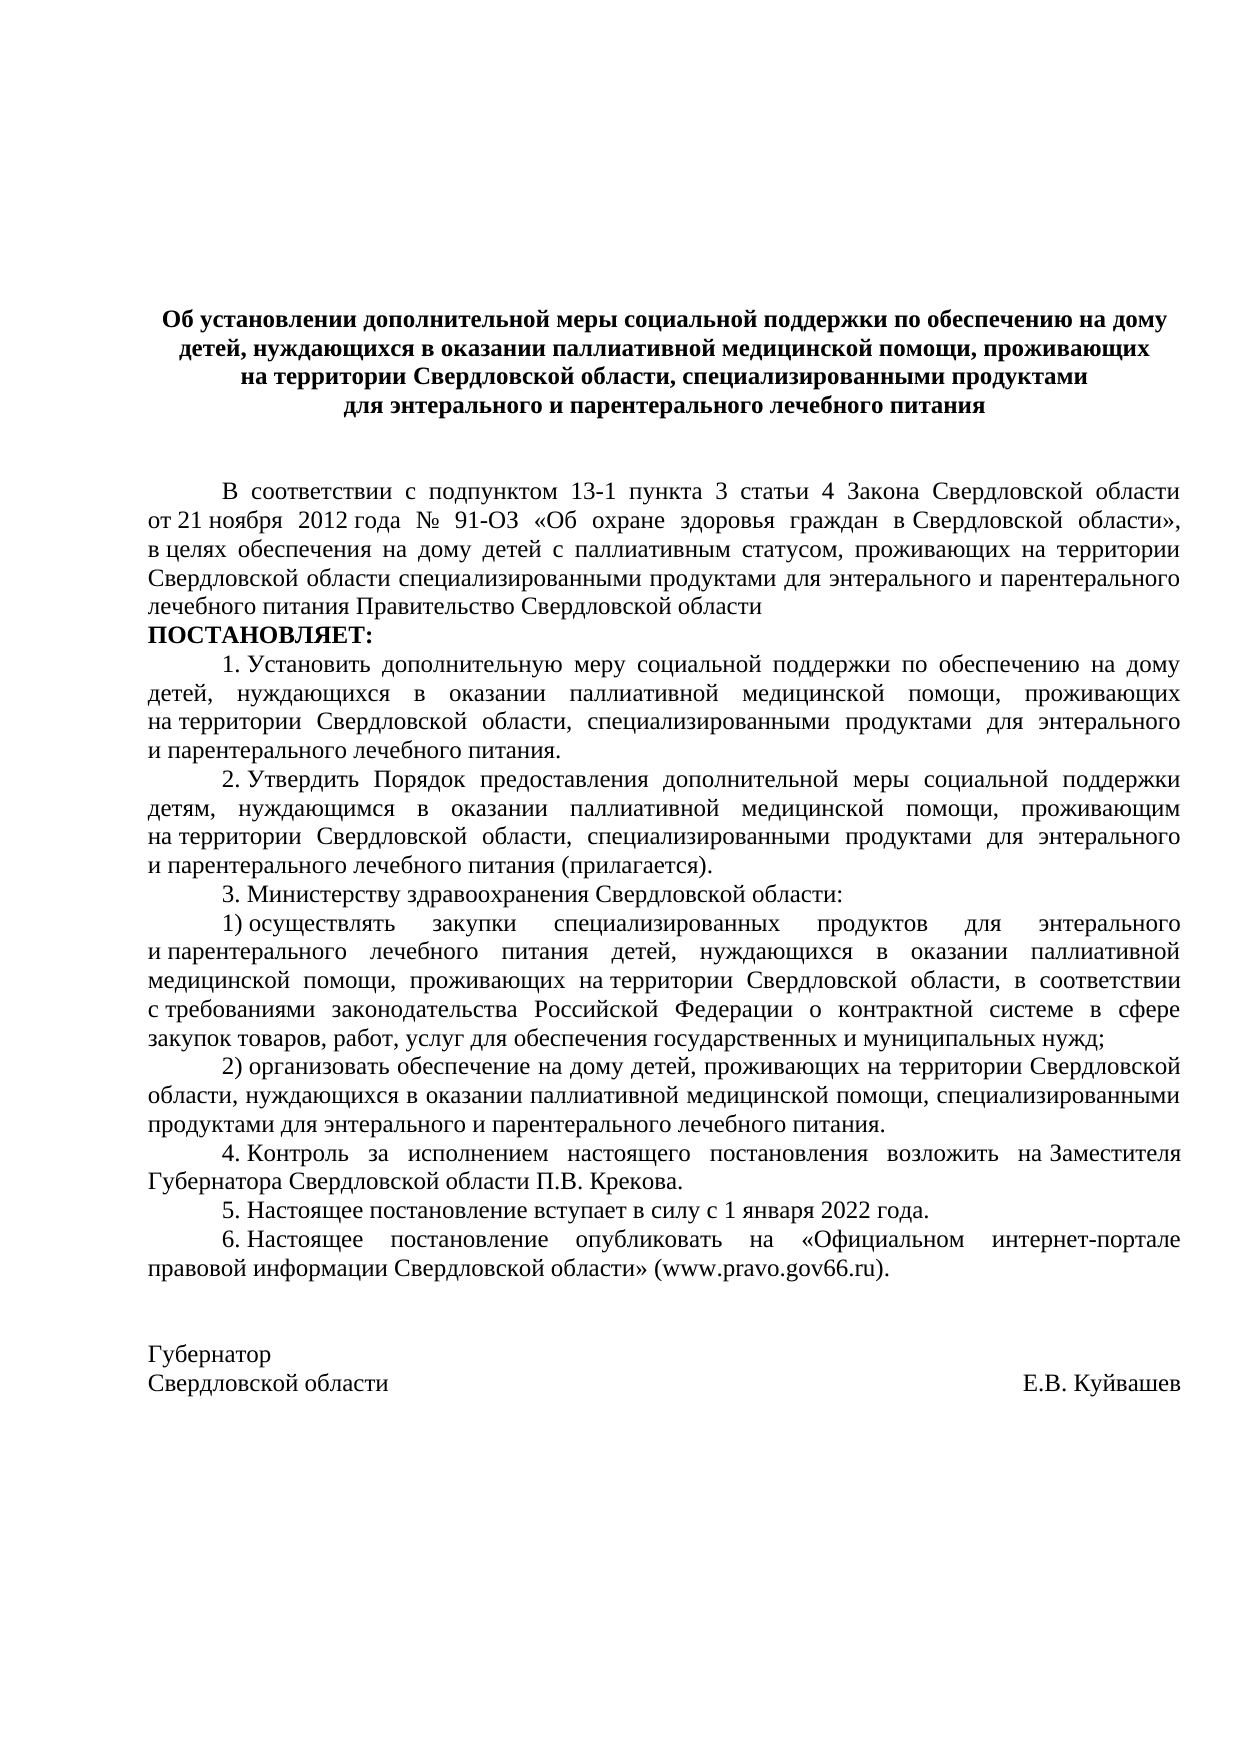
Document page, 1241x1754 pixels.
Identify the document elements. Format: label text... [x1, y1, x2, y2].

text 1) осуществлять закупки специализированных продуктов для энтерального и парентерального лечебного питания детей, нуждающихся в оказании паллиативной медицинской помощи, проживающих на территории Свердловской области, в соответствии с требованиями законодательства Российской Федерации о контрактной системе в сфере закупок товаров, работ, услуг для обеспечения государственных и муниципальных нужд; [148, 908, 1181, 1051]
text 2. Утвердить Порядок предоставления дополнительной меры социальной поддержки детям, нуждающимся в оказании паллиативной медицинской помощи, проживающим на территории Свердловской области, специализированными продуктами для энтерального и парентерального лечебного питания (прилагается). [148, 764, 1181, 879]
text 2) организовать обеспечение на дому детей, проживающих на территории Свердловской области, нуждающихся в оказании паллиативной медицинской помощи, специализированными продуктами для энтерального и парентерального лечебного питания. [148, 1051, 1181, 1138]
text ПОСТАНОВЛЯЕТ: [148, 620, 1181, 649]
text Об установлении дополнительной меры социальной поддержки по обеспечению на дому детей, нуждающихся в оказании паллиативной медицинской помощи, проживающих на территории Свердловской области, специализированными продуктами для энтерального и парентерального лечебного питания [148, 304, 1181, 419]
text В соответствии с подпунктом 13-1 пункта 3 статьи 4 Закона Свердловской области от 21 ноября 2012 года № 91-ОЗ «Об охране здоровья граждан в Свердловской области», в целях обеспечения на дому детей с паллиативным статусом, проживающих на территории Свердловской области специализированными продуктами для энтерального и парентерального лечебного питания Правительство Свердловской области [148, 476, 1181, 620]
text 5. Настоящее постановление вступает в силу с 1 января 2022 года. [148, 1195, 1181, 1224]
text 1. Установить дополнительную меру социальной поддержки по обеспечению на дому детей, нуждающихся в оказании паллиативной медицинской помощи, проживающих на территории Свердловской области, специализированными продуктами для энтерального и парентерального лечебного питания. [148, 649, 1181, 764]
text 6. Настоящее постановление опубликовать на «Официальном интернет-портале правовой информации Свердловской области» (www.pravo.gov66.ru). [148, 1224, 1181, 1281]
text Губернатор [148, 1339, 1181, 1368]
text 4. Контроль за исполнением настоящего постановления возложить на Заместителя Губернатора Свердловской области П.В. Крекова. [148, 1138, 1181, 1195]
text Свердловской области Е.В. Куйвашев [148, 1368, 1181, 1396]
text 3. Министерству здравоохранения Свердловской области: [148, 879, 1181, 908]
